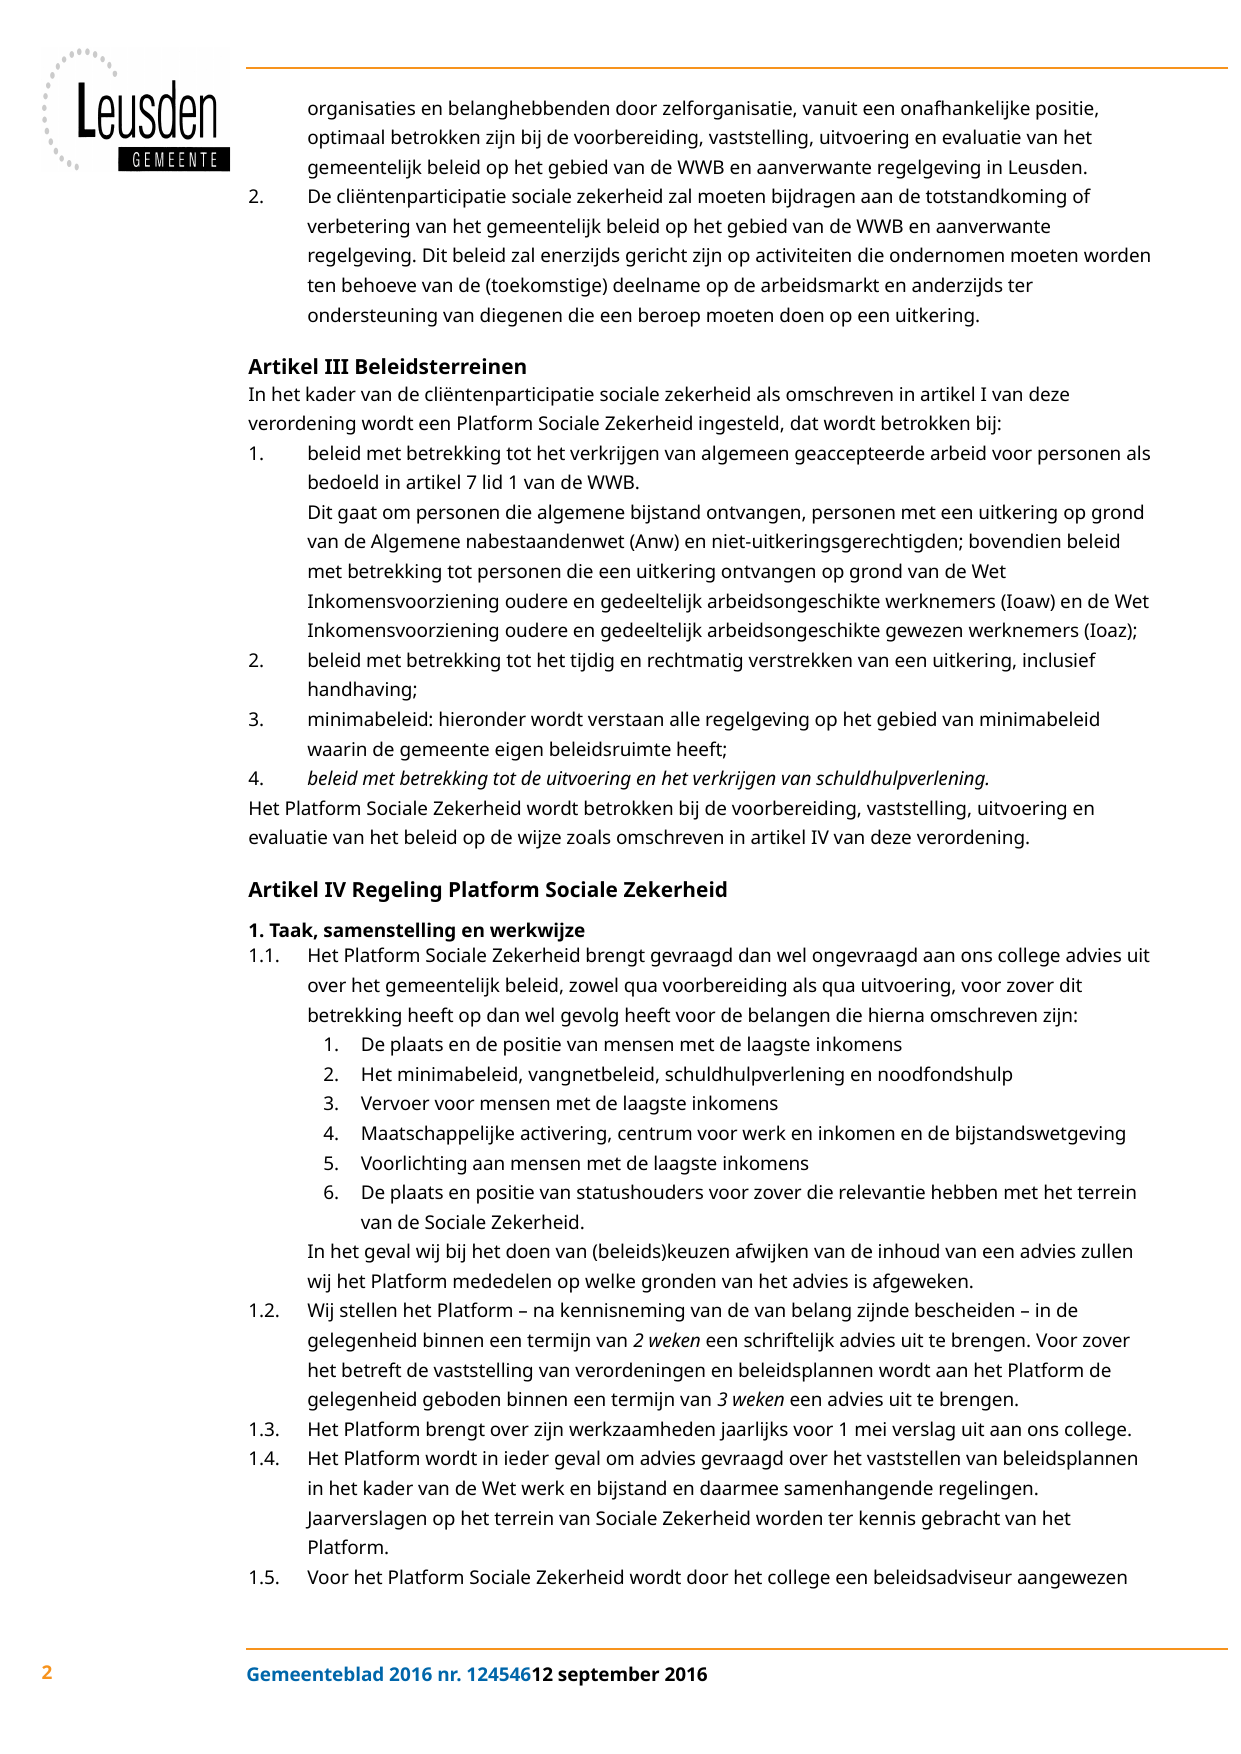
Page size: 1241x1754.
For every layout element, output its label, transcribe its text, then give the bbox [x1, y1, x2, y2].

text Het Platform Sociale Zekerheid wordt betrokken bij de voorbereiding, vaststelling, uitvoering en evaluatie van het beleid op de wijze zoals omschreven in artikel IV van deze verordening. [248, 795, 1152, 850]
list Voor het Platform Sociale Zekerheid wordt door het college een beleidsadviseur aangewezen [248, 1564, 1152, 1589]
list Het Platform Sociale Zekerheid brengt gevraagd dan wel ongevraagd aan ons college advies uit over het gemeentelijk beleid, zowel qua voorbereiding als qua uitvoering, voor zover dit betrekking heeft op dan wel gevolg heeft voor de belangen die hierna omschreven zijn: [248, 943, 1152, 1027]
list beleid met betrekking tot het tijdig en rechtmatig verstrekken van een uitkering, inclusief handhaving; [248, 647, 1152, 702]
list Het minimabeleid, vangnetbeleid, schuldhulpverlening en noodfondshulp [323, 1061, 1152, 1087]
text 1. Taak, samenstelling en werkwijze [248, 917, 1152, 943]
text In het kader van de cliëntenparticipatie sociale zekerheid als omschreven in artikel I van deze verordening wordt een Platform Sociale Zekerheid ingesteld, dat wordt betrokken bij: [248, 381, 1152, 436]
list Het Platform wordt in ieder geval om advies gevraagd over het vaststellen van beleidsplannen in het kader van de Wet werk en bijstand en daarmee samenhangende regelingen. Jaarverslagen op het terrein van Sociale Zekerheid worden ter kennis gebracht van het Platform. [248, 1446, 1152, 1560]
text Artikel III Beleidsterreinen [248, 352, 1152, 381]
list Voorlichting aan mensen met de laagste inkomens [323, 1150, 1152, 1175]
list minimabeleid: hieronder wordt verstaan alle regelgeving op het gebied van minimabeleid waarin de gemeente eigen beleidsruimte heeft; [248, 706, 1152, 761]
list In het geval wij bij het doen van (beleids)keuzen afwijken van de inhoud van een advies zullen wij het Platform mededelen op welke gronden van het advies is afgeweken. [248, 1238, 1152, 1294]
list beleid met betrekking tot het verkrijgen van algemeen geaccepteerde arbeid voor personen als bedoeld in artikel 7 lid 1 van de WWB. [248, 440, 1152, 495]
picture [41, 47, 231, 172]
list De plaats en de positie van mensen met de laagste inkomens [323, 1031, 1152, 1057]
text Artikel IV Regeling Platform Sociale Zekerheid [248, 875, 1152, 903]
list Maatschappelijke activering, centrum voor werk en inkomen en de bijstandswetgeving [323, 1120, 1152, 1146]
list De plaats en positie van statushouders voor zover die relevantie hebben met het terrein van de Sociale Zekerheid. [323, 1179, 1152, 1234]
list beleid met betrekking tot de uitvoering en het verkrijgen van schuldhulpverlening. [248, 765, 1152, 791]
list Het Platform brengt over zijn werkzaamheden jaarlijks voor 1 mei verslag uit aan ons college. [248, 1416, 1152, 1442]
list organisaties en belanghebbenden door zelforganisatie, vanuit een onafhankelijke positie, optimaal betrokken zijn bij de voorbereiding, vaststelling, uitvoering en evaluatie van het gemeentelijk beleid op het gebied van de WWB en aanverwante regelgeving in Leusden. [248, 95, 1152, 180]
list De cliëntenparticipatie sociale zekerheid zal moeten bijdragen aan de totstandkoming of verbetering van het gemeentelijk beleid op het gebied van de WWB en aanverwante regelgeving. Dit beleid zal enerzijds gericht zijn op activiteiten die ondernomen moeten worden ten behoeve van de (toekomstige) deelname op de arbeidsmarkt en anderzijds ter ondersteuning van diegenen die een beroep moeten doen op een uitkering. [248, 183, 1152, 328]
list Dit gaat om personen die algemene bijstand ontvangen, personen met een uitkering op grond van de Algemene nabestaandenwet (Anw) en niet-uitkeringsgerechtigden; bovendien beleid met betrekking tot personen die een uitkering ontvangen op grond van de Wet Inkomensvoorziening oudere en gedeeltelijk arbeidsongeschikte werknemers (Ioaw) en de Wet Inkomensvoorziening oudere en gedeeltelijk arbeidsongeschikte gewezen werknemers (Ioaz); [248, 499, 1152, 643]
list Vervoer voor mensen met de laagste inkomens [323, 1091, 1152, 1116]
list Wij stellen het Platform – na kennisneming van de van belang zijnde bescheiden – in de gelegenheid binnen een termijn van 2 weken een schriftelijk advies uit te brengen. Voor zover het betreft de vaststelling van verordeningen en beleidsplannen wordt aan het Platform de gelegenheid geboden binnen een termijn van 3 weken een advies uit te brengen. [248, 1298, 1152, 1412]
